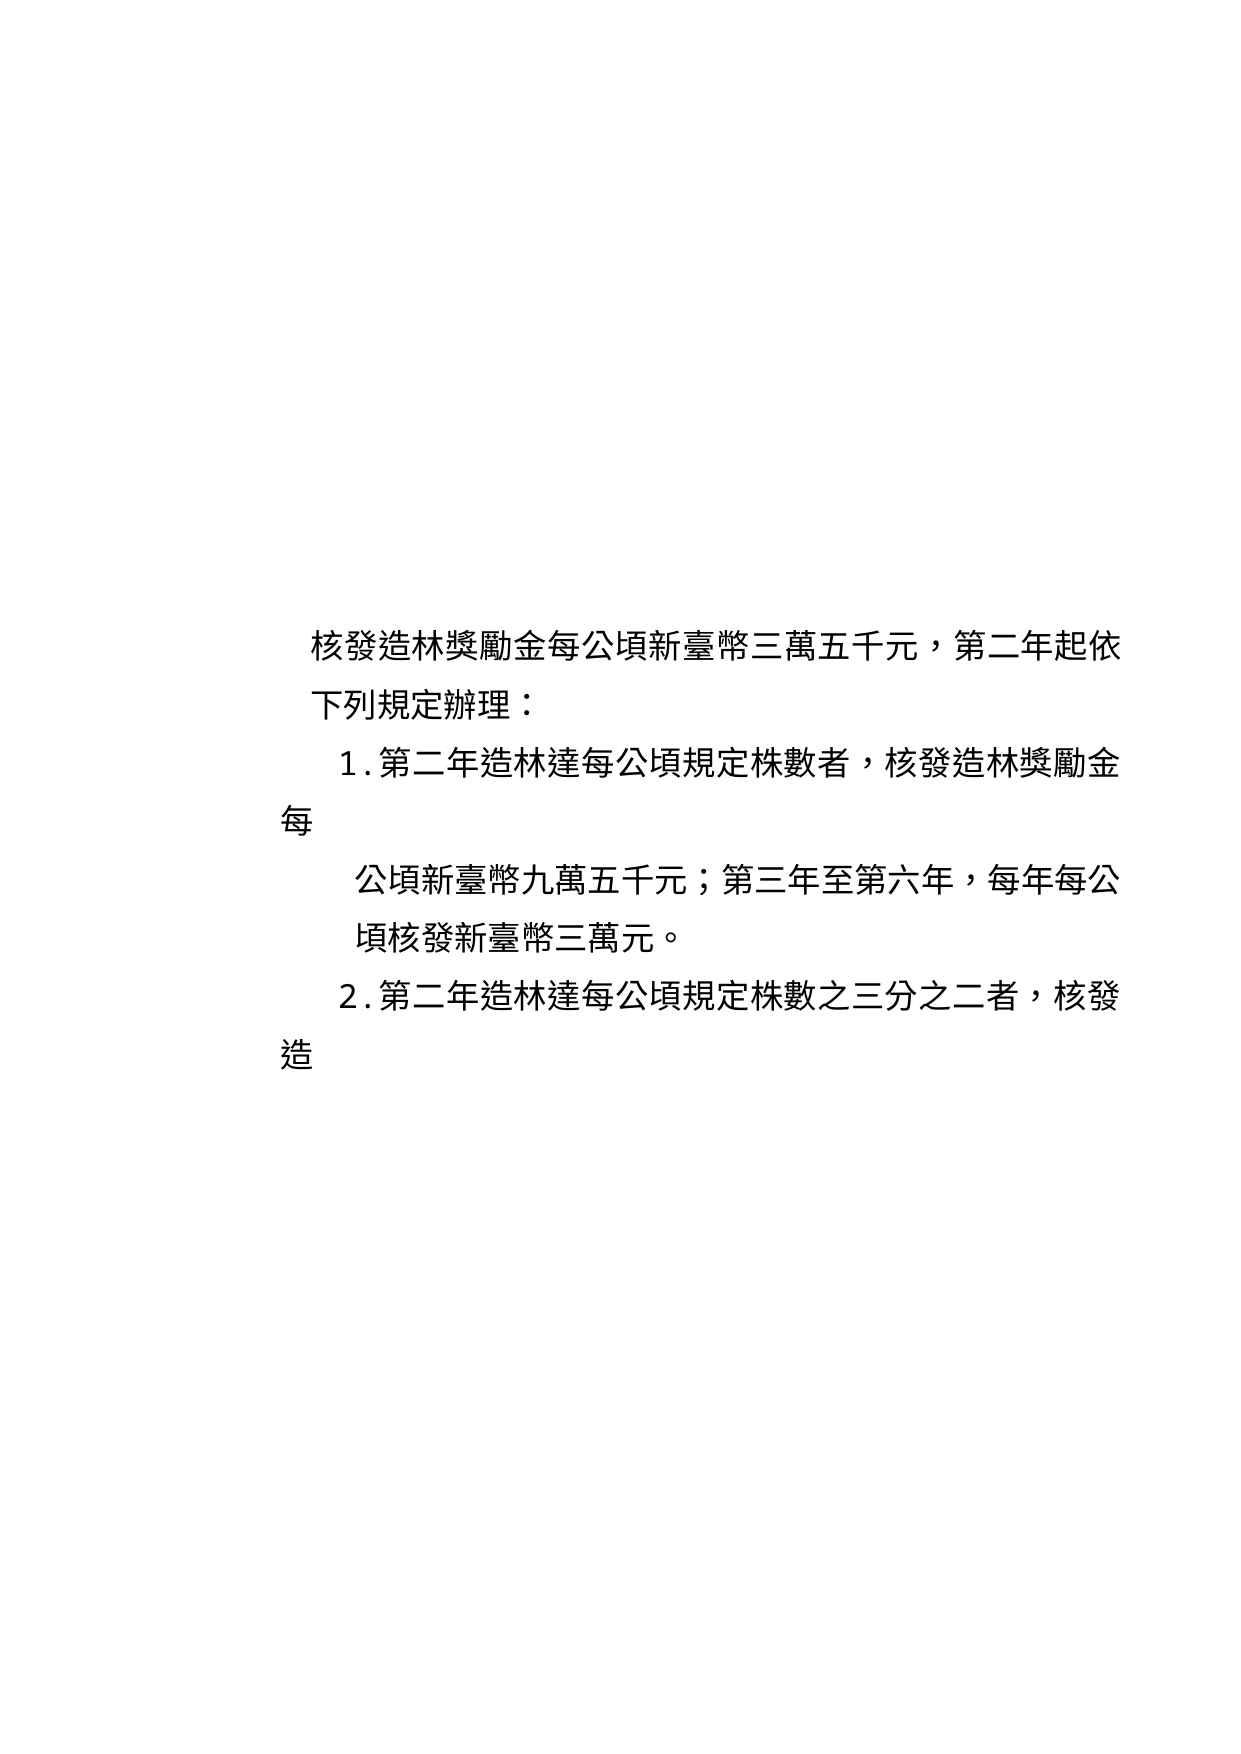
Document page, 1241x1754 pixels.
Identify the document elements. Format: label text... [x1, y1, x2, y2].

text 核發造林獎勵金每公頃新臺幣三萬五千元，第二年起依下列規定辦理： [207, 612, 1122, 729]
text 1.第二年造林達每公頃規定株數者，核發造林獎勵金每 [215, 729, 1122, 846]
text 公頃新臺幣九萬五千元；第三年至第六年，每年每公 [281, 846, 1122, 904]
text 2.第二年造林達每公頃規定株數之三分之二者，核發造 [215, 962, 1122, 1079]
text 頃核發新臺幣三萬元。 [281, 904, 1122, 962]
